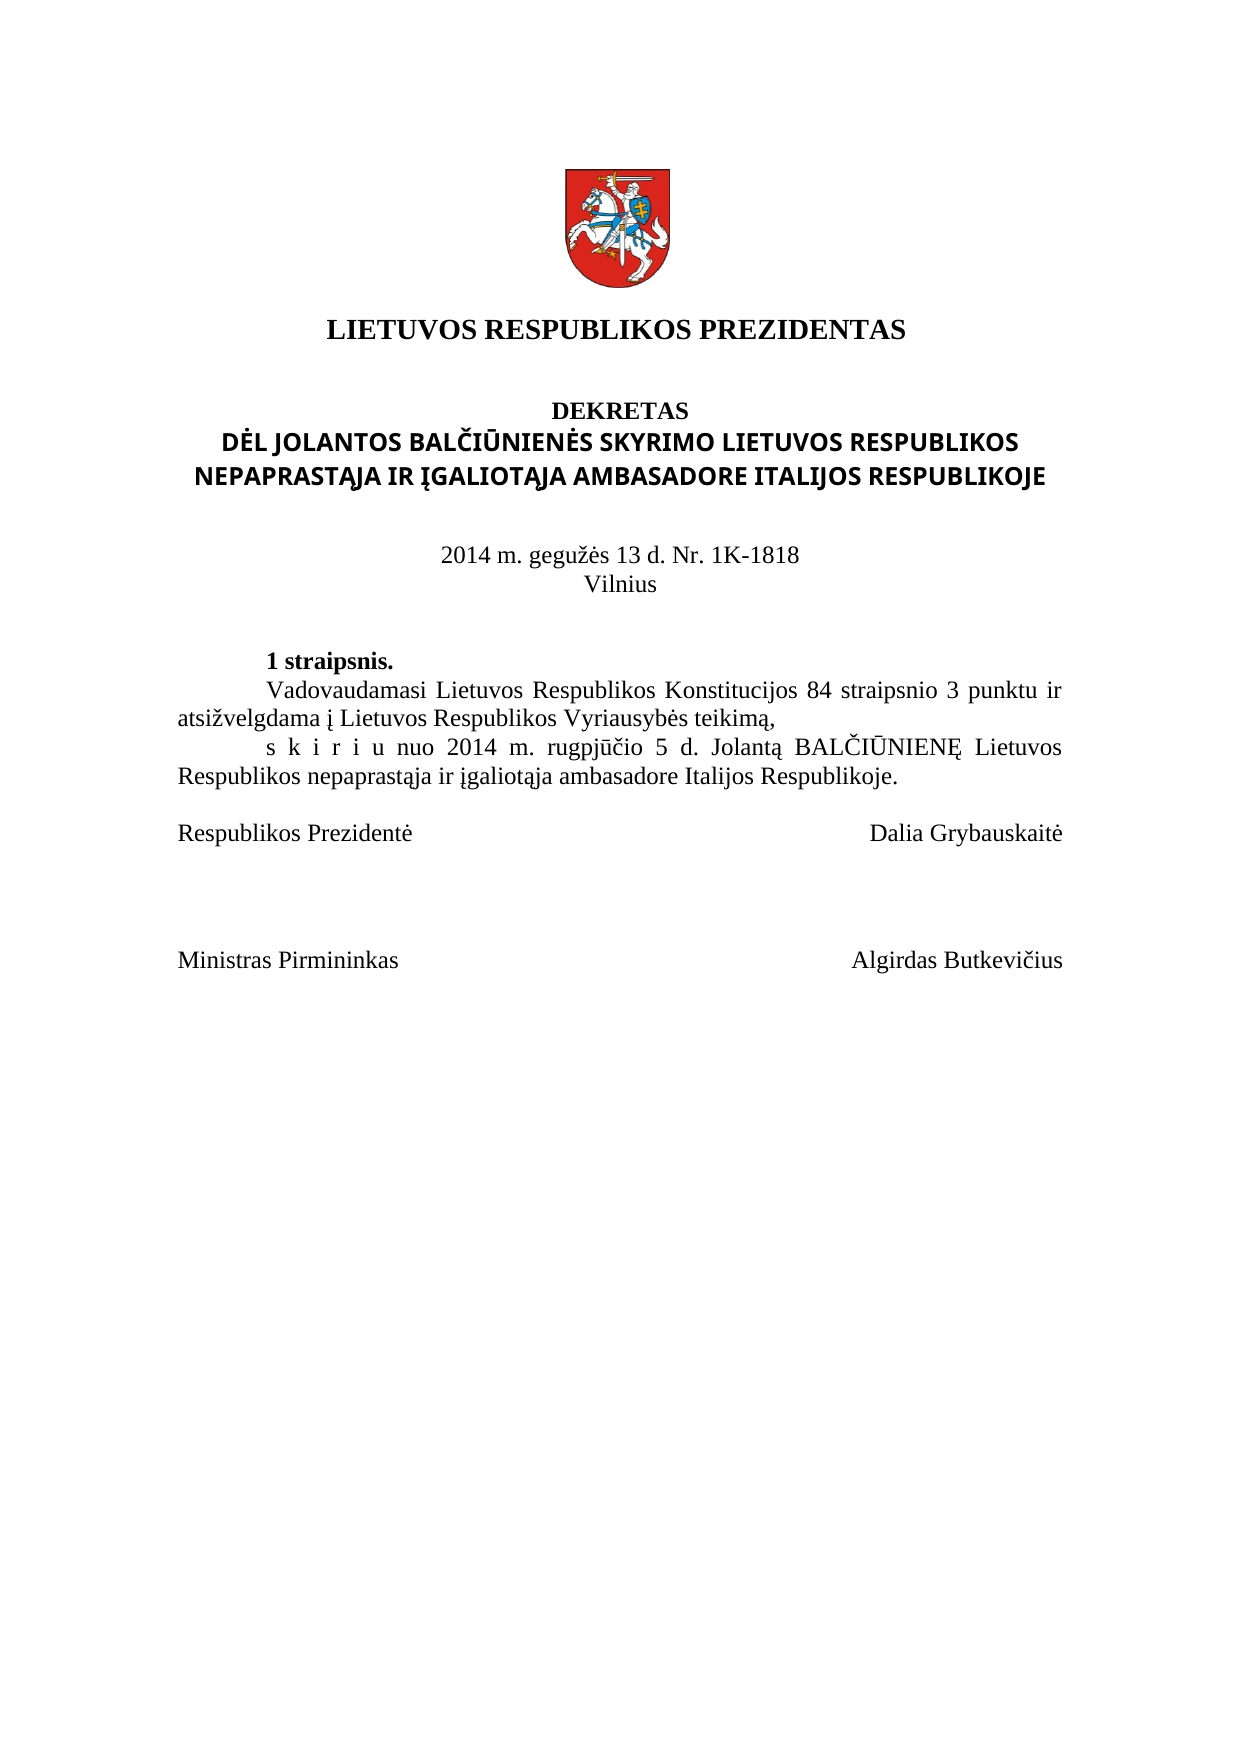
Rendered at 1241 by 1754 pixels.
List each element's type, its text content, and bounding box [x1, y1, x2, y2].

text s k i r i u nuo 2014 m. rugpjūčio 5 d. Jolantą BALČIŪNIENĘ Lietuvos Respublikos nepaprastąja ir įgaliotąja ambasadore Italijos Respublikoje. [177, 732, 1063, 790]
text DEKRETAS [177, 396, 1063, 424]
text LIETUVOS RESPUBLIKOS PREZIDENTAS [177, 312, 1063, 346]
text Dėl JOLANTOS BALČIŪNIENĖS SKYRIMO LIETUVOS RESPUBLIKOS NEPAPRASTĄJA IR ĮGALIOTĄJA AMBASADORE ITALIJOS RESPUBLIKOJE [177, 424, 1063, 493]
text 1 straipsnis. [177, 646, 1063, 675]
text Respublikos Prezidentė Dalia Grybauskaitė [177, 818, 1063, 847]
text Vilnius [177, 569, 1063, 598]
text 2014 m. gegužės 13 d. Nr. 1K-1818 [177, 541, 1063, 569]
text Vadovaudamasi Lietuvos Respublikos Konstitucijos 84 straipsnio 3 punktu ir atsižvelgdama į Lietuvos Respublikos Vyriausybės teikimą, [177, 675, 1063, 732]
text Ministras Pirmininkas Algirdas Butkevičius [177, 946, 1063, 974]
